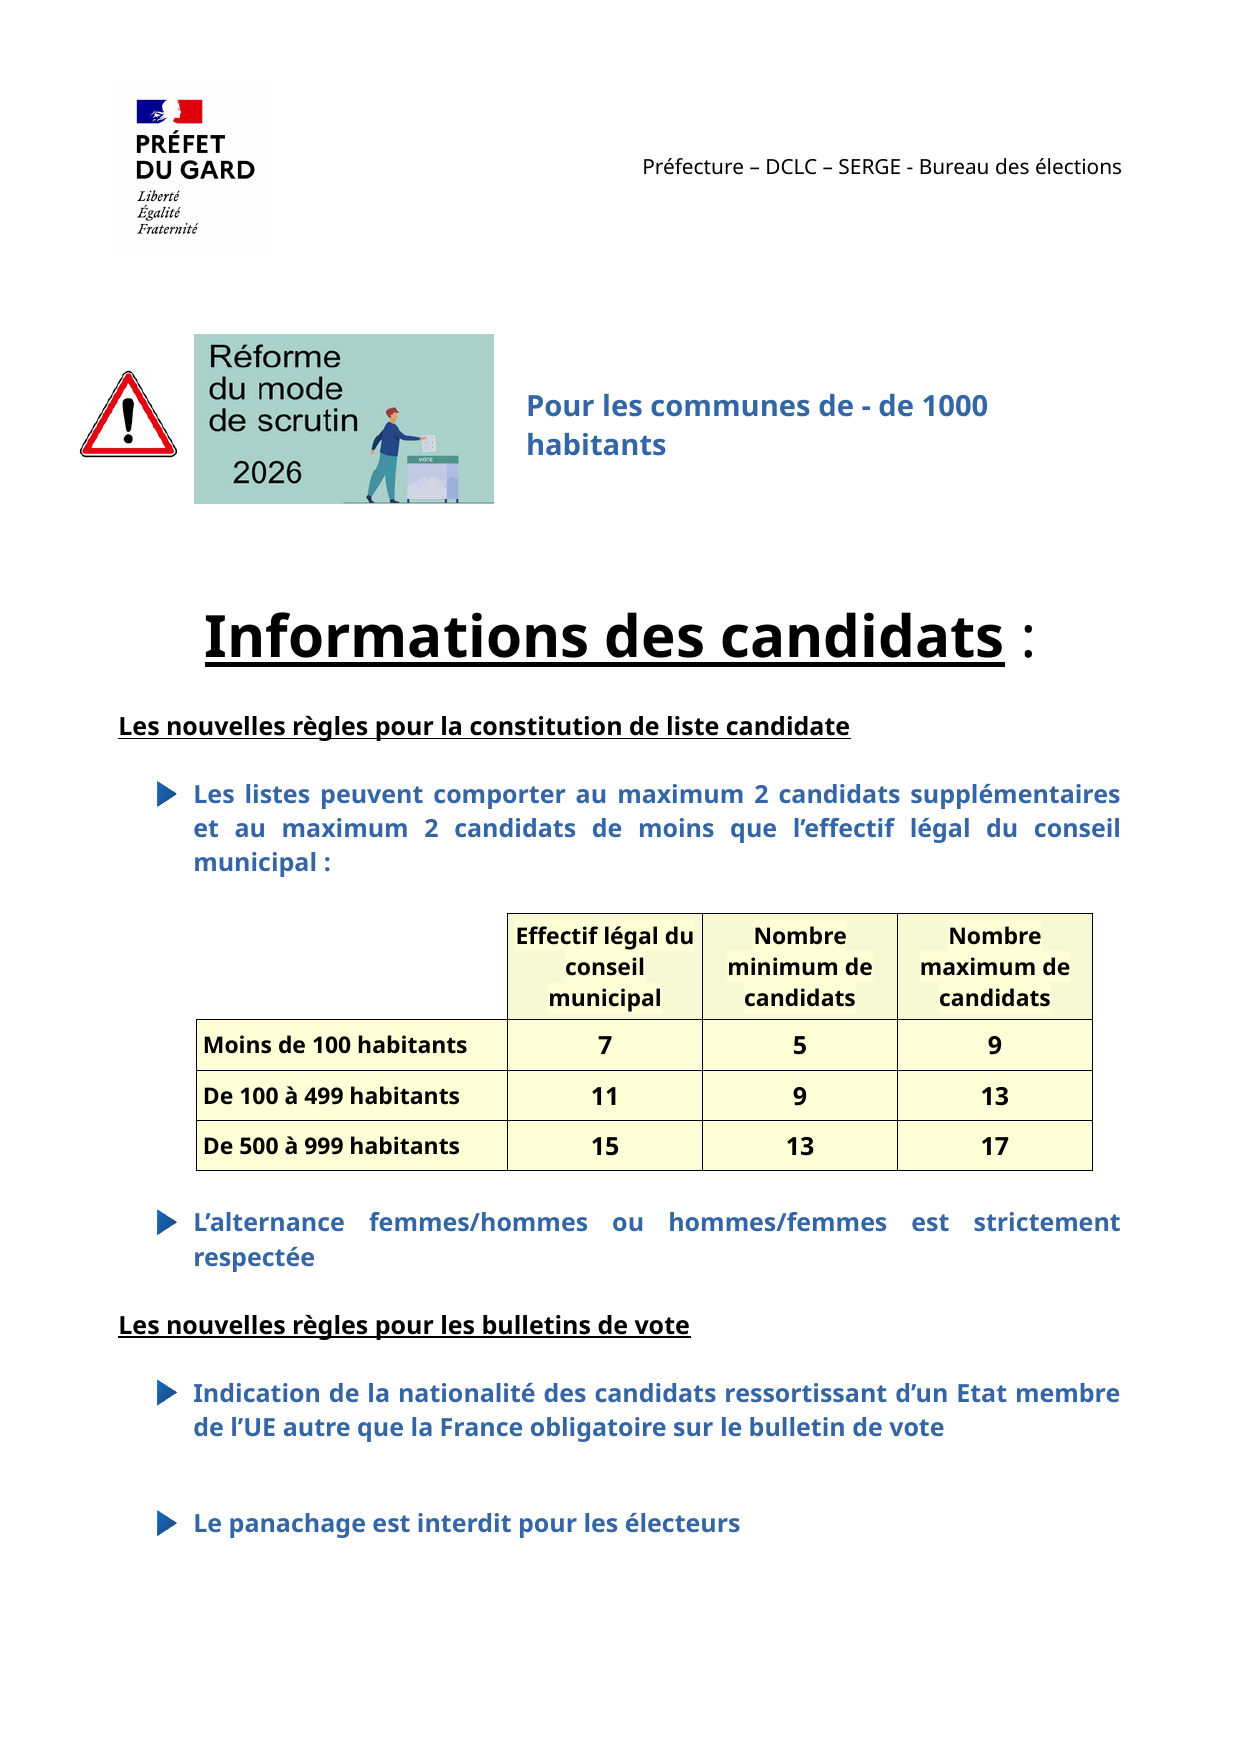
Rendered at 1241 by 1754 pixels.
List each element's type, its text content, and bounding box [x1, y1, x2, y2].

table_cell De 100 à 499 habitants [197, 1071, 507, 1120]
table_cell 9 [703, 1071, 897, 1120]
table_header Nombre maximum de candidats [898, 914, 1092, 1019]
picture [193, 334, 494, 504]
text Les nouvelles règles pour les bulletins de vote [118, 1307, 1122, 1341]
list Le panachage est interdit pour les électeurs [156, 1506, 1122, 1540]
table_header [118, 351, 193, 493]
table_header [197, 913, 507, 1019]
list L’alternance femmes/hommes ou hommes/femmes est strictement respectée [156, 1205, 1122, 1273]
table_header [494, 351, 514, 493]
table_cell 7 [508, 1020, 702, 1069]
table_cell 9 [898, 1020, 1092, 1069]
text Préfecture – DCLC – SERGE - Bureau des élections [278, 152, 1122, 181]
text Les nouvelles règles pour la constitution de liste candidate [118, 709, 1122, 743]
table_cell Moins de 100 habitants [197, 1020, 507, 1069]
table_cell 17 [898, 1121, 1092, 1170]
table_cell 13 [898, 1071, 1092, 1120]
list Les listes peuvent comporter au maximum 2 candidats supplémentaires et au maximum 2 candidats de moins que l’effectif légal du conseil municipal : [156, 777, 1122, 879]
table_cell De 500 à 999 habitants [197, 1121, 507, 1170]
table_cell 5 [703, 1020, 897, 1069]
table_cell 15 [508, 1121, 702, 1170]
table_cell 11 [508, 1071, 702, 1120]
picture [78, 364, 178, 464]
table_header Nombre minimum de candidats [703, 914, 897, 1019]
table_header Effectif légal du conseil municipal [508, 914, 702, 1019]
table_header Pour les communes de - de 1000 habitants [514, 351, 1122, 493]
list Indication de la nationalité des candidats ressortissant d’un Etat membre de l’UE autre que la France obligatoire sur le bulletin de vote [156, 1375, 1122, 1443]
table_cell 13 [703, 1121, 897, 1170]
text Informations des candidats : [118, 595, 1122, 675]
picture [113, 76, 278, 257]
